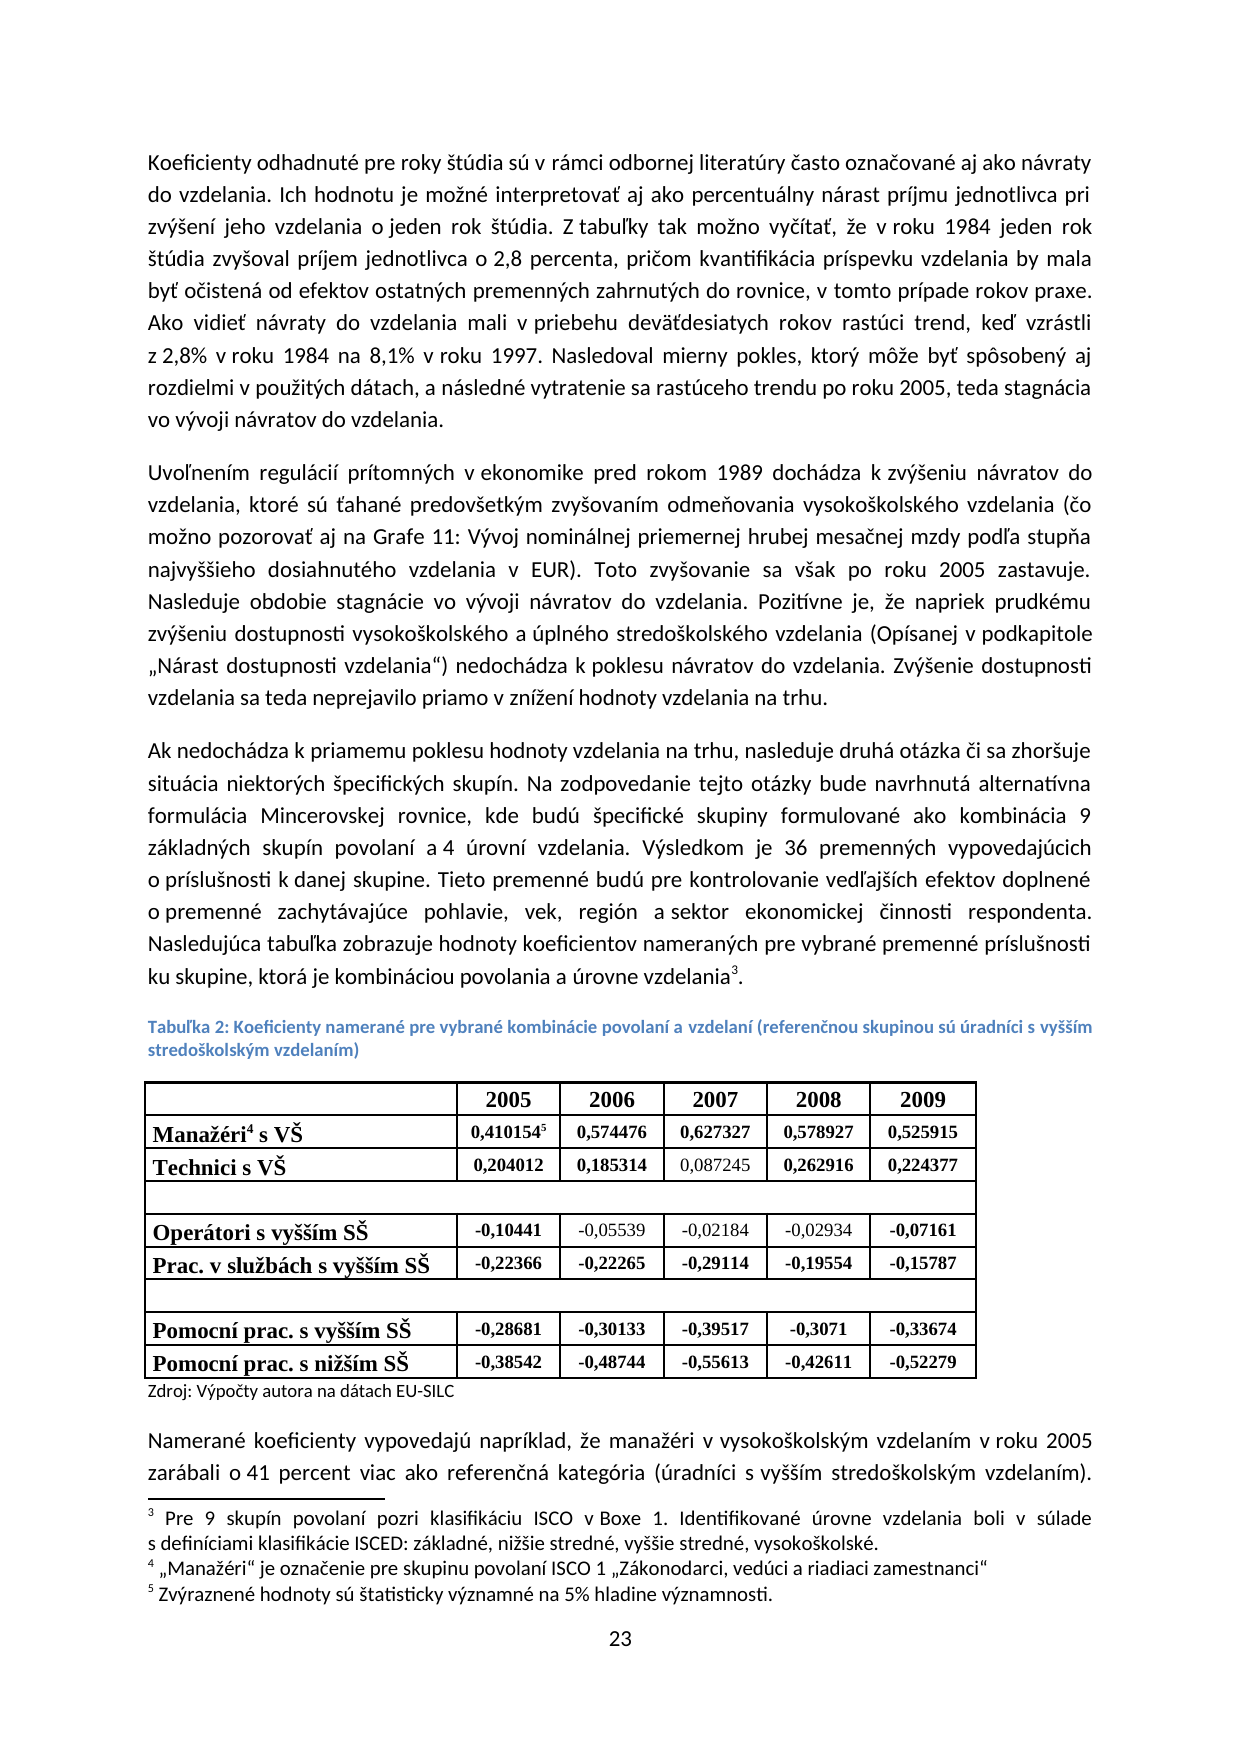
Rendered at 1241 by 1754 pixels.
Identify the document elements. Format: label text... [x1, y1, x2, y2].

table_cell -0,42611 [768, 1346, 869, 1377]
table_cell Pomocní prac. s nižším SŠ [146, 1346, 456, 1377]
table_cell -0,05539 [561, 1215, 663, 1246]
table_cell -0,38542 [458, 1346, 559, 1377]
table_cell -0,48744 [561, 1346, 663, 1377]
table_cell Technici s VŠ [146, 1149, 456, 1180]
text Uvoľnením regulácií prítomných v ekonomike pred rokom 1989 dochádza k zvýšeniu návratov do vzdelania, ktoré sú ťahané predovšetkým zvyšovaním odmeňovania vysokoškolského vzdelania (čo možno pozorovať aj na Grafe 11: Vývoj nominálnej priemernej hrubej mesačnej mzdy podľa stupňa najvyššieho dosiahnutého vzdelania v EUR). Toto zvyšovanie sa však po roku 2005 zastavuje. Nasleduje obdobie stagnácie vo vývoji návratov do vzdelania. Pozitívne je, že napriek prudkému zvýšeniu dostupnosti vysokoškolského a úplného stredoškolského vzdelania (Opísanej v podkapitole „Nárast dostupnosti vzdelania“) nedochádza k poklesu návratov do vzdelania. Zvýšenie dostupnosti vzdelania sa teda neprejavilo priamo v znížení hodnoty vzdelania na trhu. [148, 458, 1093, 711]
table_cell 0,410154 [458, 1116, 559, 1147]
table_cell 0,204012 [458, 1149, 559, 1180]
table_cell 0,525915 [871, 1116, 975, 1147]
table_cell 0,578927 [768, 1116, 869, 1147]
table_header 2009 [871, 1084, 975, 1114]
text Pre 9 skupín povolaní pozri klasifikáciu ISCO v Boxe 1. Identifikované úrovne vzdelania boli v súlade s definíciami klasifikácie ISCED: základné, nižšie stredné, vyššie stredné, vysokoškolské. [148, 1505, 1093, 1556]
text Zdroj: Výpočty autora na dátach EU-SILC [148, 1379, 1093, 1402]
table_cell -0,15787 [871, 1248, 975, 1278]
table_cell -0,29114 [665, 1248, 766, 1278]
table_cell -0,19554 [768, 1248, 869, 1278]
table_cell -0,02934 [768, 1215, 869, 1246]
table_cell -0,52279 [871, 1346, 975, 1377]
table_cell [146, 1280, 975, 1311]
table_cell -0,30133 [561, 1313, 663, 1344]
table_header 2008 [768, 1084, 869, 1114]
table_header 2006 [561, 1084, 663, 1114]
table_cell -0,33674 [871, 1313, 975, 1344]
text Koeficienty odhadnuté pre roky štúdia sú v rámci odbornej literatúry často označované aj ako návraty do vzdelania. Ich hodnotu je možné interpretovať aj ako percentuálny nárast príjmu jednotlivca pri zvýšení jeho vzdelania o jeden rok štúdia. Z tabuľky tak možno vyčítať, že v roku 1984 jeden rok štúdia zvyšoval príjem jednotlivca o 2,8 percenta, pričom kvantifikácia príspevku vzdelania by mala byť očistená od efektov ostatných premenných zahrnutých do rovnice, v tomto prípade rokov praxe. Ako vidieť návraty do vzdelania mali v priebehu deväťdesiatych rokov rastúci trend, keď vzrástli z 2,8% v roku 1984 na 8,1% v roku 1997. Nasledoval mierny pokles, ktorý môže byť spôsobený aj rozdielmi v použitých dátach, a následné vytratenie sa rastúceho trendu po roku 2005, teda stagnácia vo vývoji návratov do vzdelania. [148, 148, 1093, 433]
table_header 2007 [665, 1084, 766, 1114]
table_cell -0,10441 [458, 1215, 559, 1246]
table_cell [146, 1182, 975, 1213]
table_cell 0,574476 [561, 1116, 663, 1147]
table_cell -0,39517 [665, 1313, 766, 1344]
table_cell Manažéri s VŠ [146, 1116, 456, 1147]
table_cell Prac. v službách s vyšším SŠ [146, 1248, 456, 1278]
text Tabuľka 2: Koeficienty namerané pre vybrané kombinácie povolaní a vzdelaní (referenčnou skupinou sú úradníci s vyšším stredoškolským vzdelaním) [148, 1015, 1093, 1061]
table_cell 0,224377 [871, 1149, 975, 1180]
table_cell 0,185314 [561, 1149, 663, 1180]
text Ak nedochádza k priamemu poklesu hodnoty vzdelania na trhu, nasleduje druhá otázka či sa zhoršuje situácia niektorých špecifických skupín. Na zodpovedanie tejto otázky bude navrhnutá alternatívna formulácia Mincerovskej rovnice, kde budú špecifické skupiny formulované ako kombinácia 9 základných skupín povolaní a 4 úrovní vzdelania. Výsledkom je 36 premenných vypovedajúcich o príslušnosti k danej skupine. Tieto premenné budú pre kontrolovanie vedľajších efektov doplnené o premenné zachytávajúce pohlavie, vek, región a sektor ekonomickej činnosti respondenta. Nasledujúca tabuľka zobrazuje hodnoty koeficientov nameraných pre vybrané premenné príslušnosti ku skupine, ktorá je kombináciou povolania a úrovne vzdelania. [148, 736, 1093, 990]
table_cell -0,55613 [665, 1346, 766, 1377]
table_cell -0,02184 [665, 1215, 766, 1246]
table_cell 0,627327 [665, 1116, 766, 1147]
table_cell -0,22265 [561, 1248, 663, 1278]
text Namerané koeficienty vypovedajú napríklad, že manažéri v vysokoškolským vzdelaním v roku 2005 zarábali o 41 percent viac ako referenčná kategória (úradníci s vyšším stredoškolským vzdelaním). [148, 1426, 1093, 1486]
table_cell Pomocní prac. s vyšším SŠ [146, 1313, 456, 1344]
table_cell -0,22366 [458, 1248, 559, 1278]
table_cell -0,07161 [871, 1215, 975, 1246]
table_cell -0,28681 [458, 1313, 559, 1344]
table_header 2005 [458, 1084, 559, 1114]
table_cell 0,262916 [768, 1149, 869, 1180]
table_cell 0,087245 [665, 1149, 766, 1180]
table_header [146, 1084, 456, 1114]
table_cell Operátori s vyšším SŠ [146, 1215, 456, 1246]
table_cell -0,3071 [768, 1313, 869, 1344]
